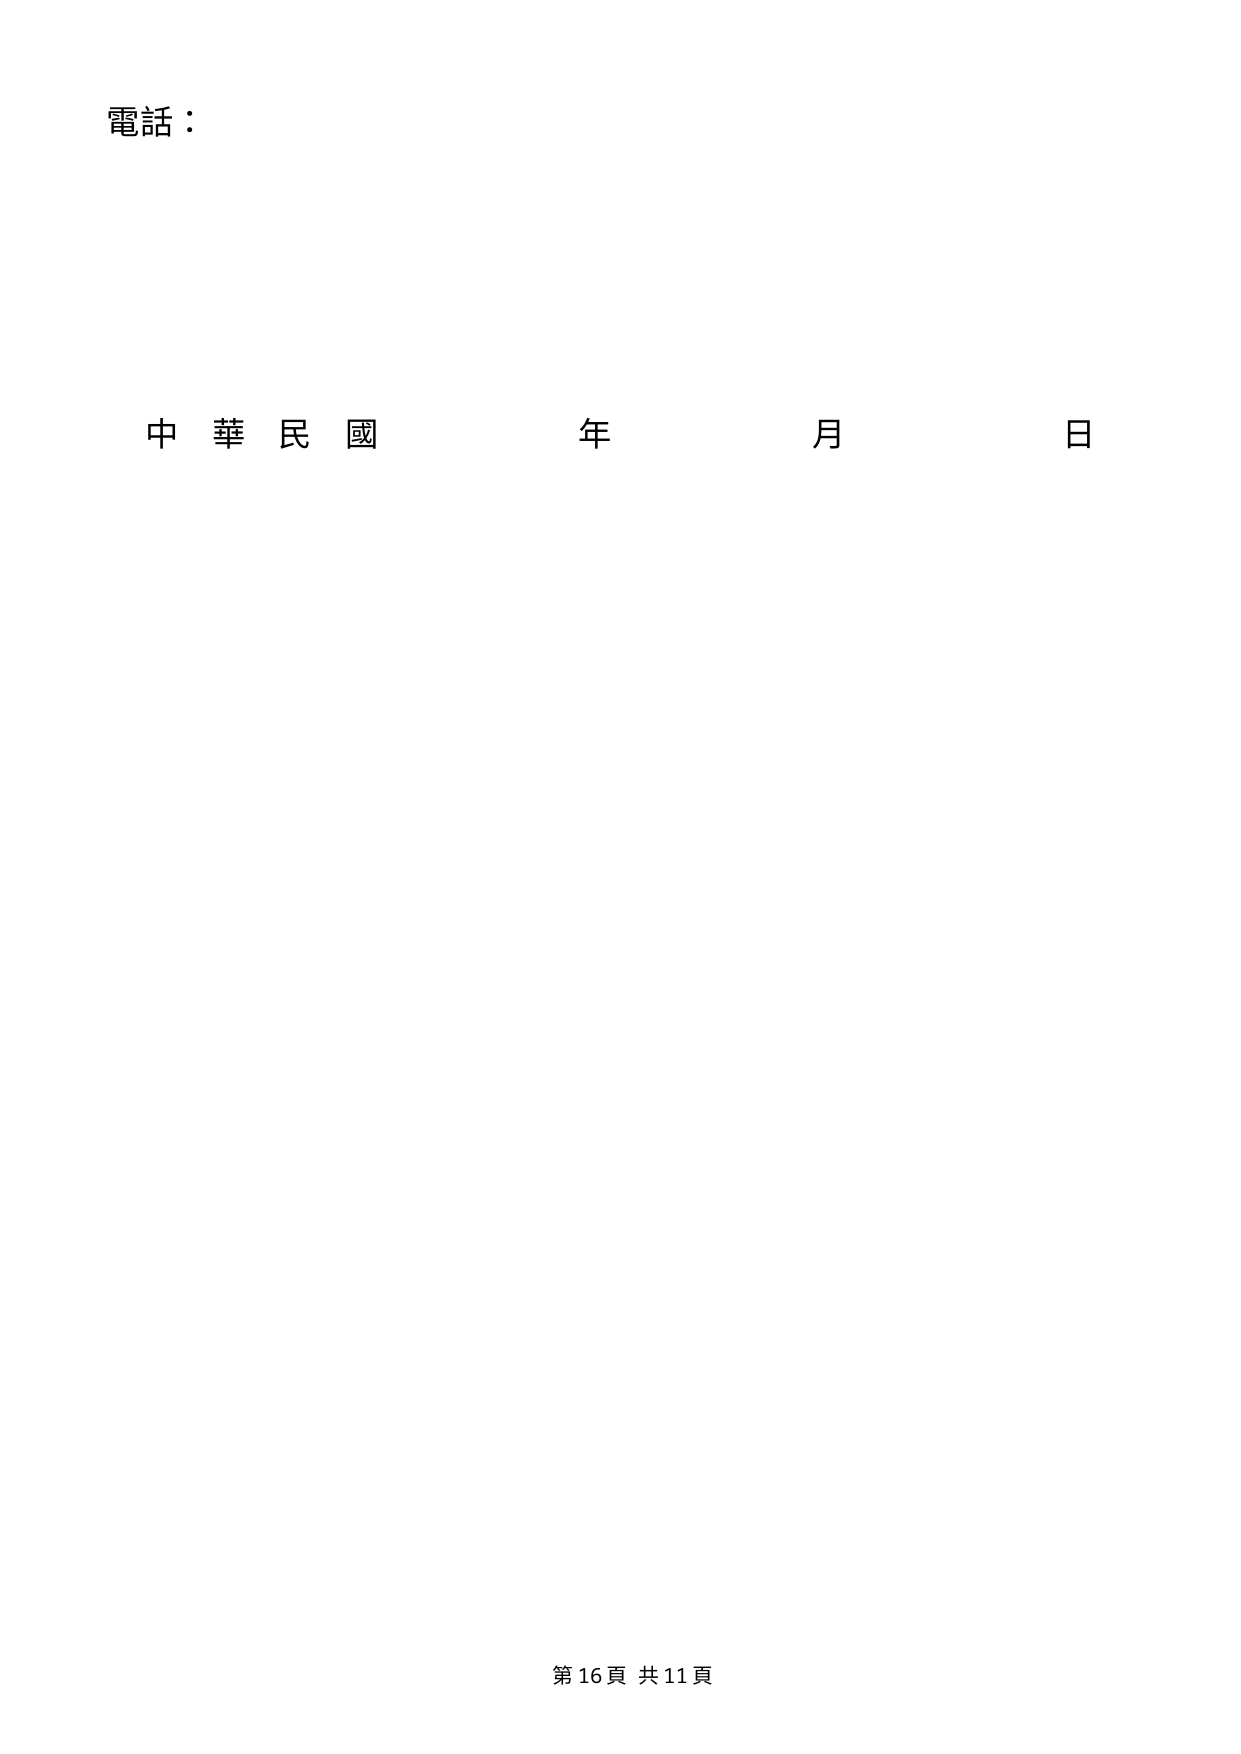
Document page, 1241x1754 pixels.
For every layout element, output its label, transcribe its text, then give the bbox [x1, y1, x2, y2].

text 電話： [106, 78, 1134, 141]
text 中 華 民 國 年 月 日 [106, 391, 1134, 453]
